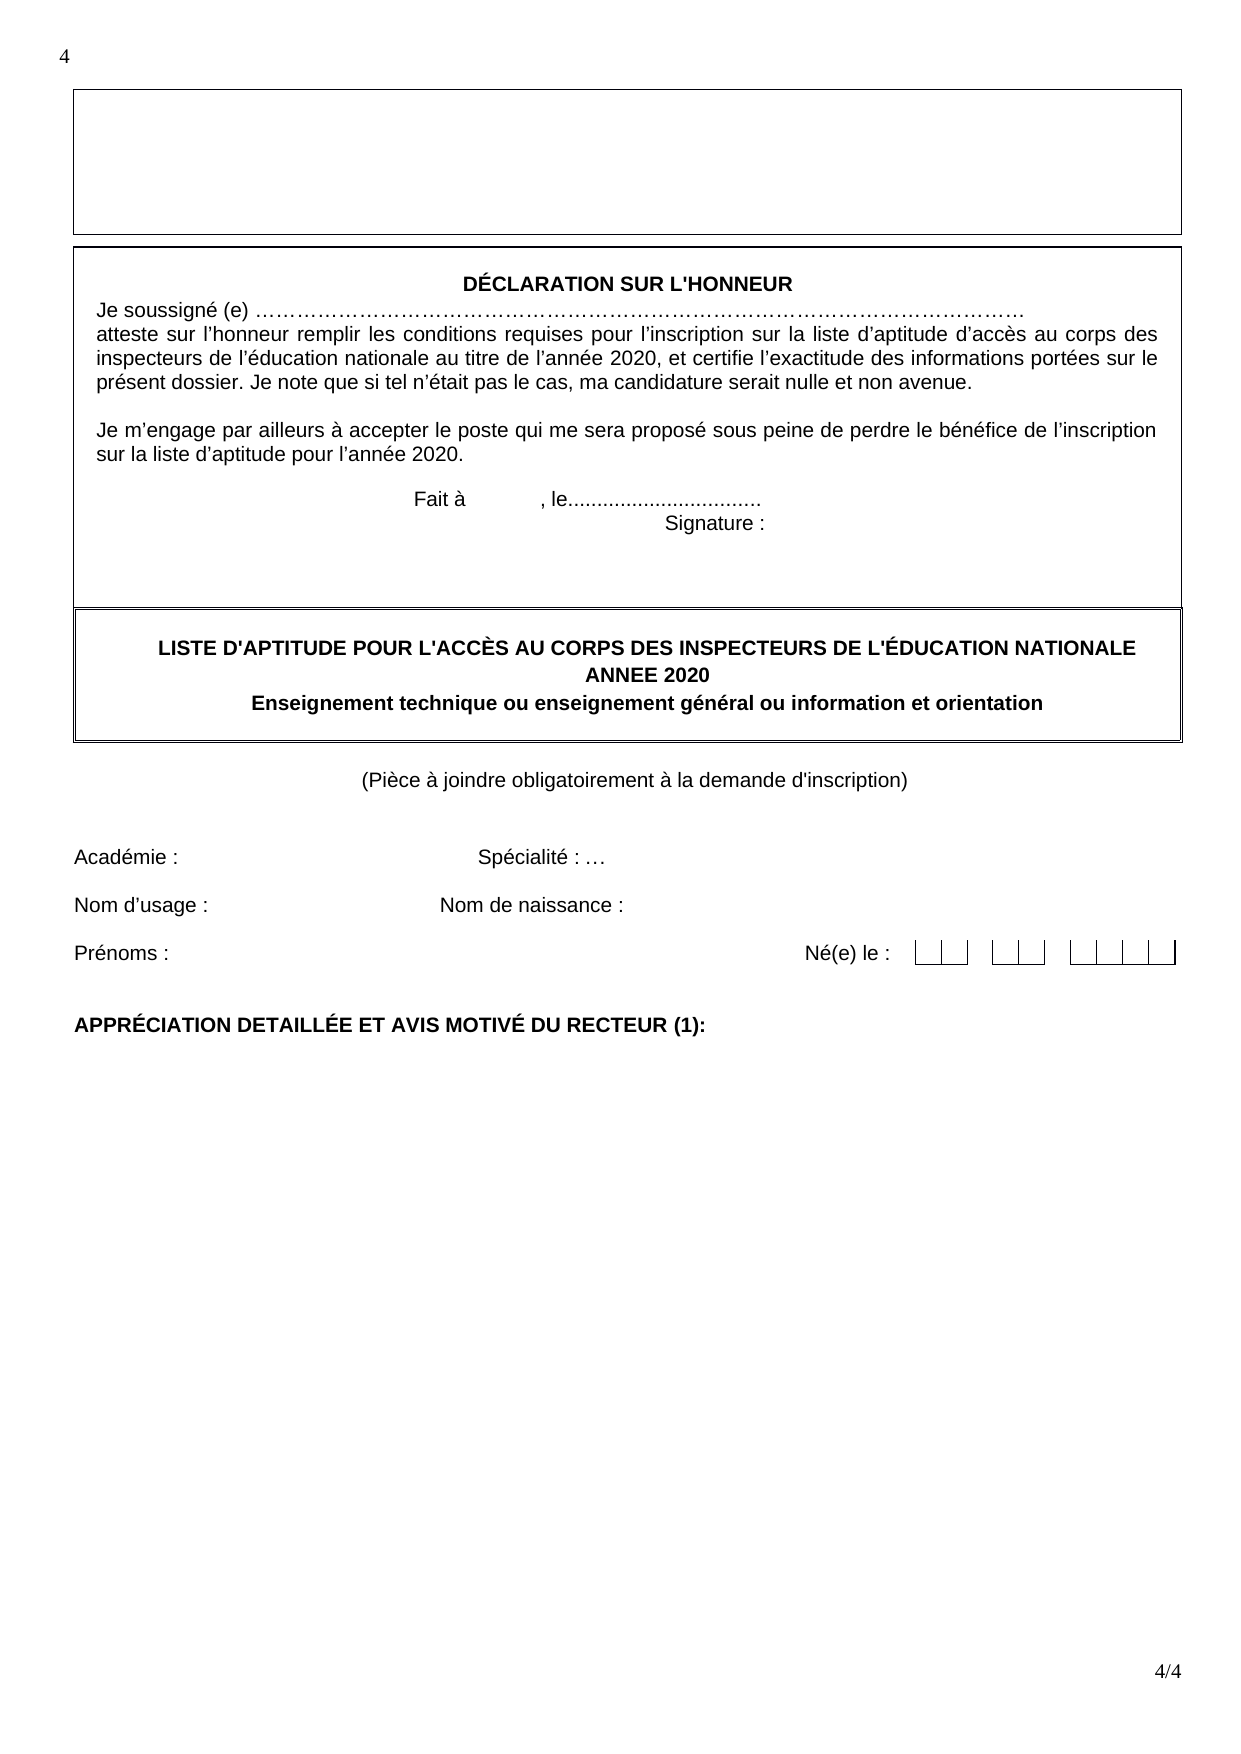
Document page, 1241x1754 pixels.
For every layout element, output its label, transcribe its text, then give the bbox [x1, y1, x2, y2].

table_cell [74, 743, 1181, 768]
table_header [1149, 940, 1174, 964]
table_header [1097, 940, 1122, 964]
text Nom d’usage : Nom de naissance : [74, 892, 1181, 916]
table_header [1123, 940, 1148, 964]
table_header [1045, 940, 1070, 964]
table_header [968, 940, 992, 964]
table_header DÉCLARATION SUR L'HONNEUR Je soussigné (e) ………………………………………………………………………………………………… atteste sur l’honneur remplir les conditions requises pour l’inscription sur la liste d’aptitude d’accès au corps des inspecteurs de l’éducation nationale au titre de l’année 2020, et certifie l’exactitude des informations portées sur le présent dossier. Je note que si tel n’était pas le cas, ma candidature serait nulle et non avenue. Je m’engage par ailleurs à accepter le poste qui me sera proposé sous peine de perdre le bénéfice de l’inscription sur la liste d’aptitude pour l’année 2020. Fait à , le Signature : [74, 248, 1181, 607]
table_header [1019, 940, 1044, 964]
table_header Prénoms : [74, 940, 797, 964]
table_header [916, 940, 941, 964]
table_header [1071, 940, 1096, 964]
table_header Né(e) le : [797, 940, 915, 964]
table_cell (Pièce à joindre obligatoirement à la demande d'inscription) [74, 768, 1181, 797]
text Académie : Spécialité : [74, 844, 1181, 868]
table_header [942, 940, 967, 964]
text APPRÉCIATION DETAILLÉE ET AVIS MOTIVÉ DU RECTEUR (1): [74, 1013, 1181, 1037]
table_header [74, 90, 1181, 233]
table_cell LISTE D'APTITUDE POUR L'ACCÈS AU CORPS DES INSPECTEURS DE L'ÉDUCATION NATIONALE ANNEE 2020 Enseignement technique ou enseignement général ou information et orientation [76, 610, 1180, 739]
table_header [993, 940, 1018, 964]
